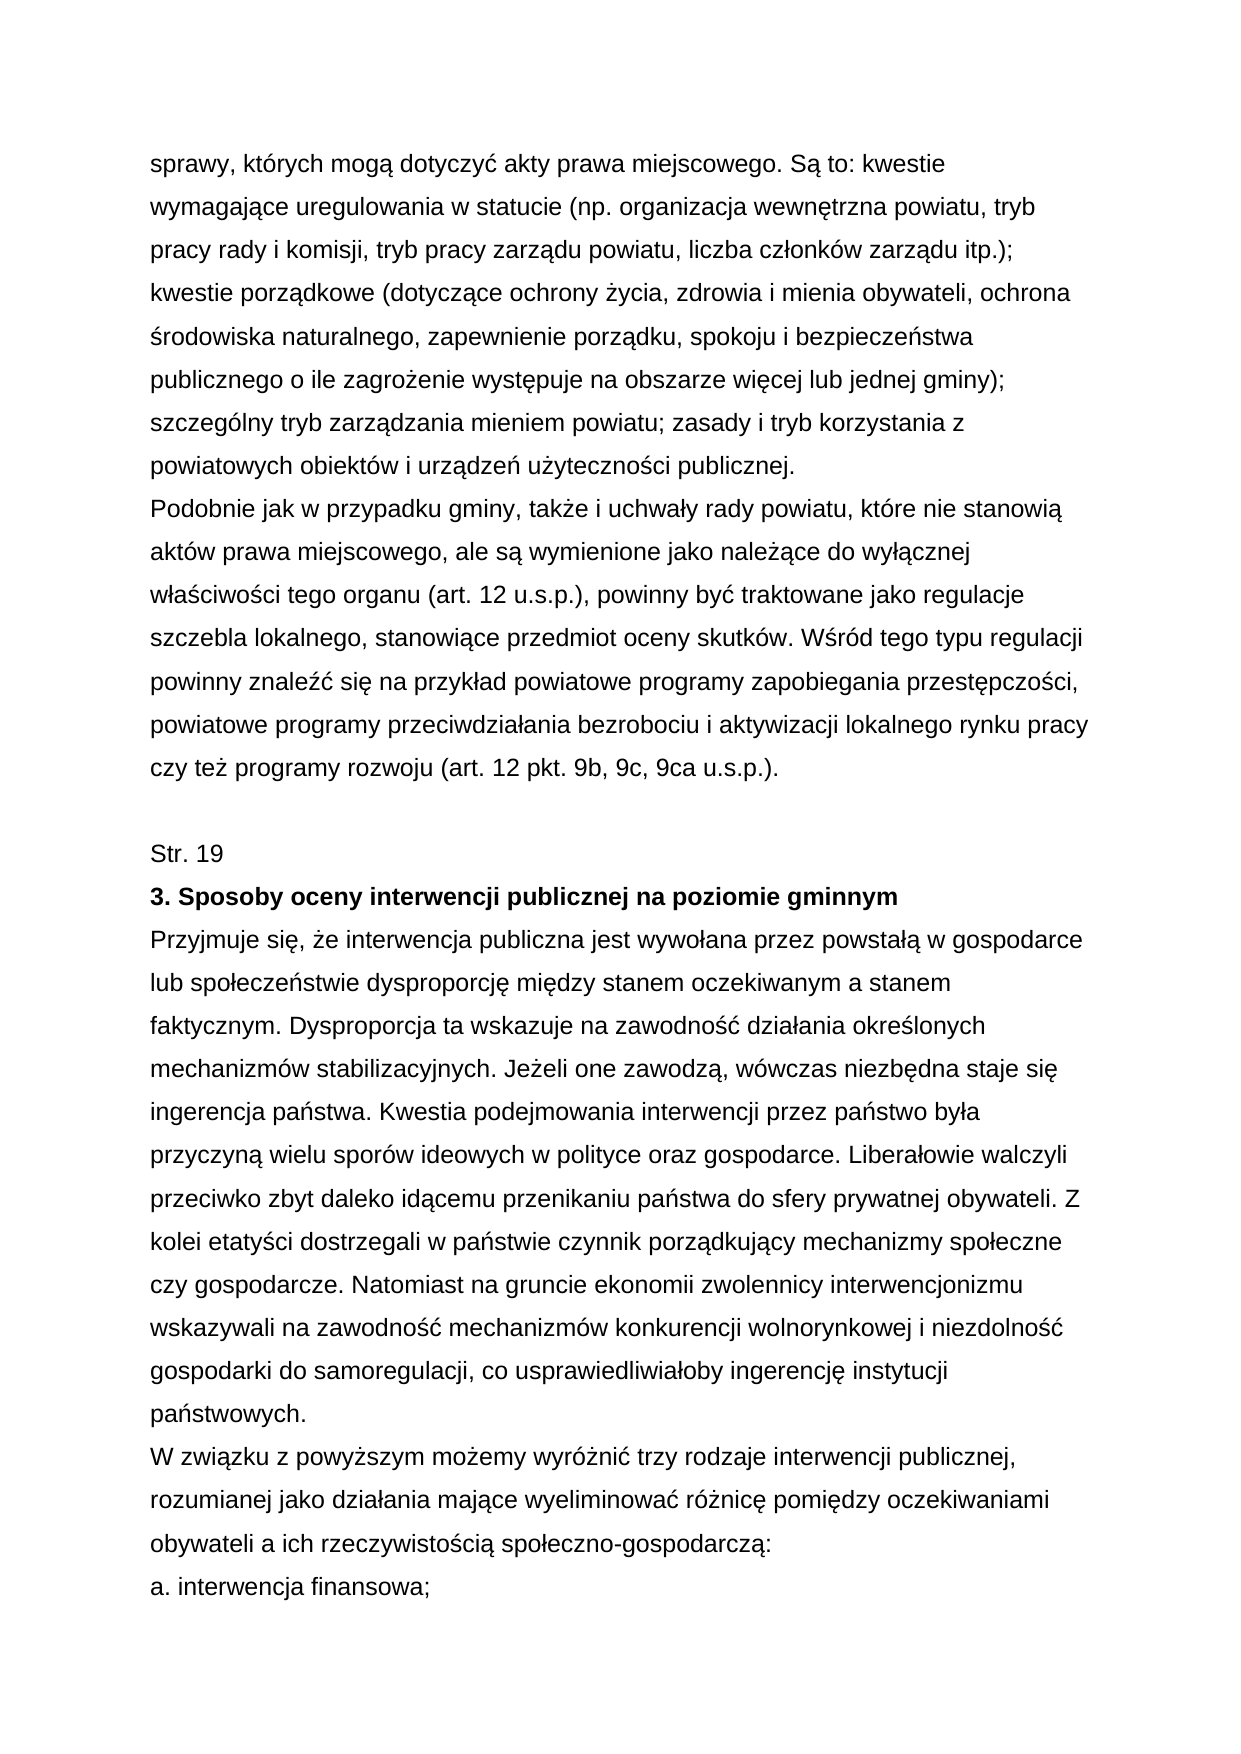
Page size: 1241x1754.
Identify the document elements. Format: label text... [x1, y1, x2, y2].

text Przyjmuje się, że interwencja publiczna jest wywołana przez powstałą w gospodarce lub społeczeństwie dysproporcję między stanem oczekiwanym a stanem faktycznym. Dysproporcja ta wskazuje na zawodność działania określonych mechanizmów stabilizacyjnych. Jeżeli one zawodzą, wówczas niezbędna staje się ingerencja państwa. Kwestia podejmowania interwencji przez państwo była przyczyną wielu sporów ideowych w polityce oraz gospodarce. Liberałowie walczyli przeciwko zbyt daleko idącemu przenikaniu państwa do sfery prywatnej obywateli. Z kolei etatyści dostrzegali w państwie czynnik porządkujący mechanizmy społeczne czy gospodarcze. Natomiast na gruncie ekonomii zwolennicy interwencjonizmu wskazywali na zawodność mechanizmów konkurencji wolnorynkowej i niezdolność gospodarki do samoregulacji, co usprawiedliwiałoby ingerencję instytucji państwowych. [150, 925, 1091, 1428]
text Str. 19 [150, 839, 1091, 867]
text Podobnie jak w przypadku gminy, także i uchwały rady powiatu, które nie stanowią aktów prawa miejscowego, ale są wymienione jako należące do wyłącznej właściwości tego organu (art. 12 u.s.p.), powinny być traktowane jako regulacje szczebla lokalnego, stanowiące przedmiot oceny skutków. Wśród tego typu regulacji powinny znaleźć się na przykład powiatowe programy zapobiegania przestępczości, powiatowe programy przeciwdziałania bezrobociu i aktywizacji lokalnego rynku pracy czy też programy rozwoju (art. 12 pkt. 9b, 9c, 9ca u.s.p.). [150, 494, 1091, 781]
text a. interwencja finansowa; [150, 1572, 1091, 1601]
text W związku z powyższym możemy wyróżnić trzy rodzaje interwencji publicznej, rozumianej jako działania mające wyeliminować różnicę pomiędzy oczekiwaniami obywateli a ich rzeczywistością społeczno-gospodarczą: [150, 1442, 1091, 1557]
text sprawy, których mogą dotyczyć akty prawa miejscowego. Są to: kwestie wymagające uregulowania w statucie (np. organizacja wewnętrzna powiatu, tryb pracy rady i komisji, tryb pracy zarządu powiatu, liczba członków zarządu itp.); kwestie porządkowe (dotyczące ochrony życia, zdrowia i mienia obywateli, ochrona środowiska naturalnego, zapewnienie porządku, spokoju i bezpieczeństwa publicznego o ile zagrożenie występuje na obszarze więcej lub jednej gminy); szczególny tryb zarządzania mieniem powiatu; zasady i tryb korzystania z powiatowych obiektów i urządzeń użyteczności publicznej. [150, 149, 1091, 479]
subtitle 3. Sposoby oceny interwencji publicznej na poziomie gminnym [150, 882, 1091, 911]
